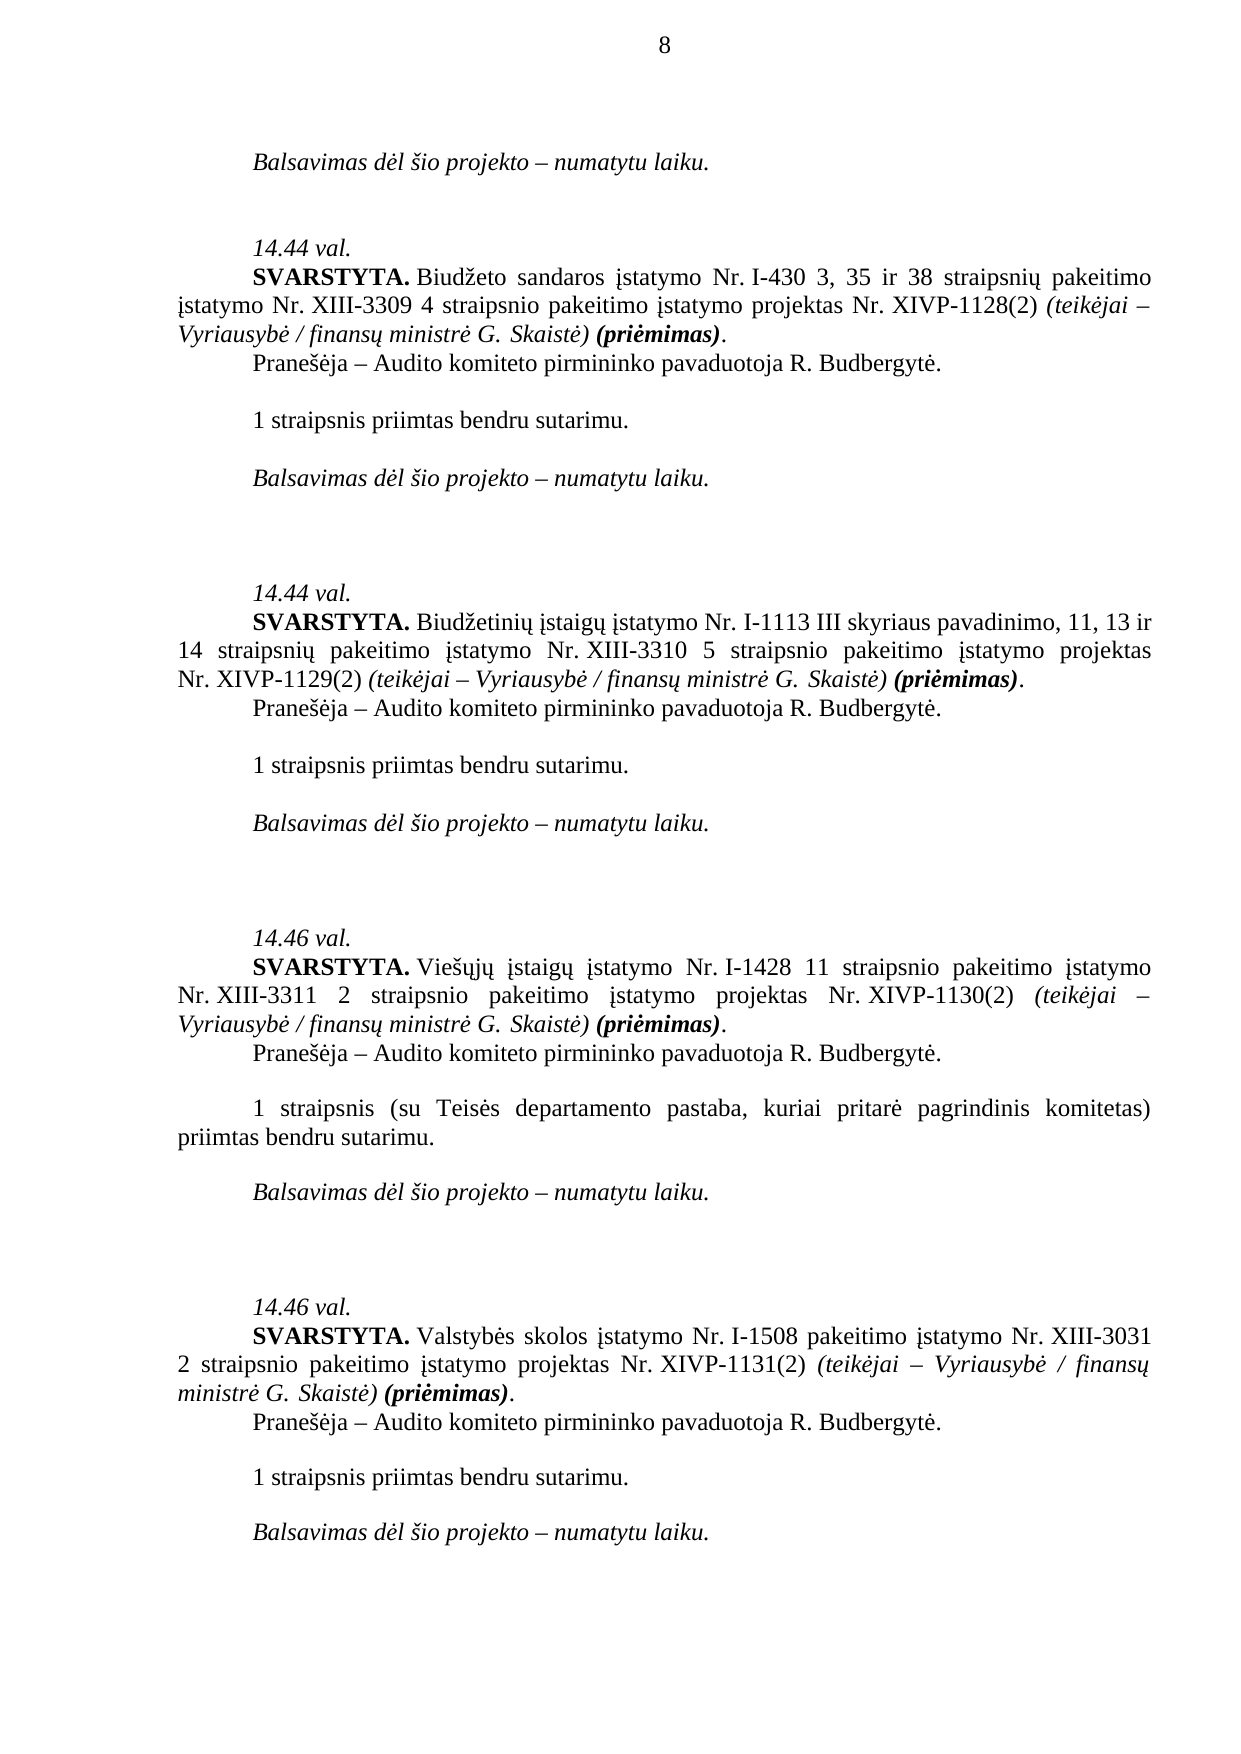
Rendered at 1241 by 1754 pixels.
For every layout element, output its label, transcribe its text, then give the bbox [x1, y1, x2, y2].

text SVARSTYTA. Biudžetinių įstaigų įstatymo Nr. I-1113 III skyriaus pavadinimo, 11, 13 ir 14 straipsnių pakeitimo įstatymo Nr. XIII-3310 5 straipsnio pakeitimo įstatymo projektas Nr. XIVP-1129(2) (teikėjai – Vyriausybė / finansų ministrė G. Skaistė) (priėmimas). [177, 607, 1152, 693]
text Balsavimas dėl šio projekto – numatytu laiku. [177, 808, 1152, 837]
text 1 straipsnis priimtas bendru sutarimu. [177, 1462, 1152, 1491]
text 14.46 val. [177, 923, 1152, 952]
text Balsavimas dėl šio projekto – numatytu laiku. [177, 147, 1152, 176]
text 1 straipsnis priimtas bendru sutarimu. [177, 406, 1152, 434]
text Pranešėja – Audito komiteto pirmininko pavaduotoja R. Budbergytė. [177, 348, 1152, 377]
text SVARSTYTA. Valstybės skolos įstatymo Nr. I-1508 pakeitimo įstatymo Nr. XIII-3031 2 straipsnio pakeitimo įstatymo projektas Nr. XIVP-1131(2) (teikėjai – Vyriausybė / finansų ministrė G. Skaistė) (priėmimas). [177, 1321, 1152, 1407]
text Pranešėja – Audito komiteto pirmininko pavaduotoja R. Budbergytė. [177, 1407, 1152, 1436]
text Balsavimas dėl šio projekto – numatytu laiku. [177, 1517, 1152, 1546]
text Pranešėja – Audito komiteto pirmininko pavaduotoja R. Budbergytė. [177, 1038, 1152, 1067]
text SVARSTYTA. Biudžeto sandaros įstatymo Nr. I-430 3, 35 ir 38 straipsnių pakeitimo įstatymo Nr. XIII-3309 4 straipsnio pakeitimo įstatymo projektas Nr. XIVP-1128(2) (teikėjai – Vyriausybė / finansų ministrė G. Skaistė) (priėmimas). [177, 262, 1152, 348]
text 1 straipsnis priimtas bendru sutarimu. [177, 751, 1152, 779]
text Balsavimas dėl šio projekto – numatytu laiku. [177, 1177, 1152, 1206]
text Balsavimas dėl šio projekto – numatytu laiku. [177, 463, 1152, 492]
text 14.46 val. [177, 1292, 1152, 1321]
text 14.44 val. [177, 233, 1152, 262]
text Pranešėja – Audito komiteto pirmininko pavaduotoja R. Budbergytė. [177, 693, 1152, 722]
text 14.44 val. [177, 578, 1152, 607]
text 1 straipsnis (su Teisės departamento pastaba, kuriai pritarė pagrindinis komitetas) priimtas bendru sutarimu. [177, 1093, 1152, 1151]
text SVARSTYTA. Viešųjų įstaigų įstatymo Nr. I-1428 11 straipsnio pakeitimo įstatymo Nr. XIII-3311 2 straipsnio pakeitimo įstatymo projektas Nr. XIVP-1130(2) (teikėjai – Vyriausybė / finansų ministrė G. Skaistė) (priėmimas). [177, 952, 1152, 1038]
